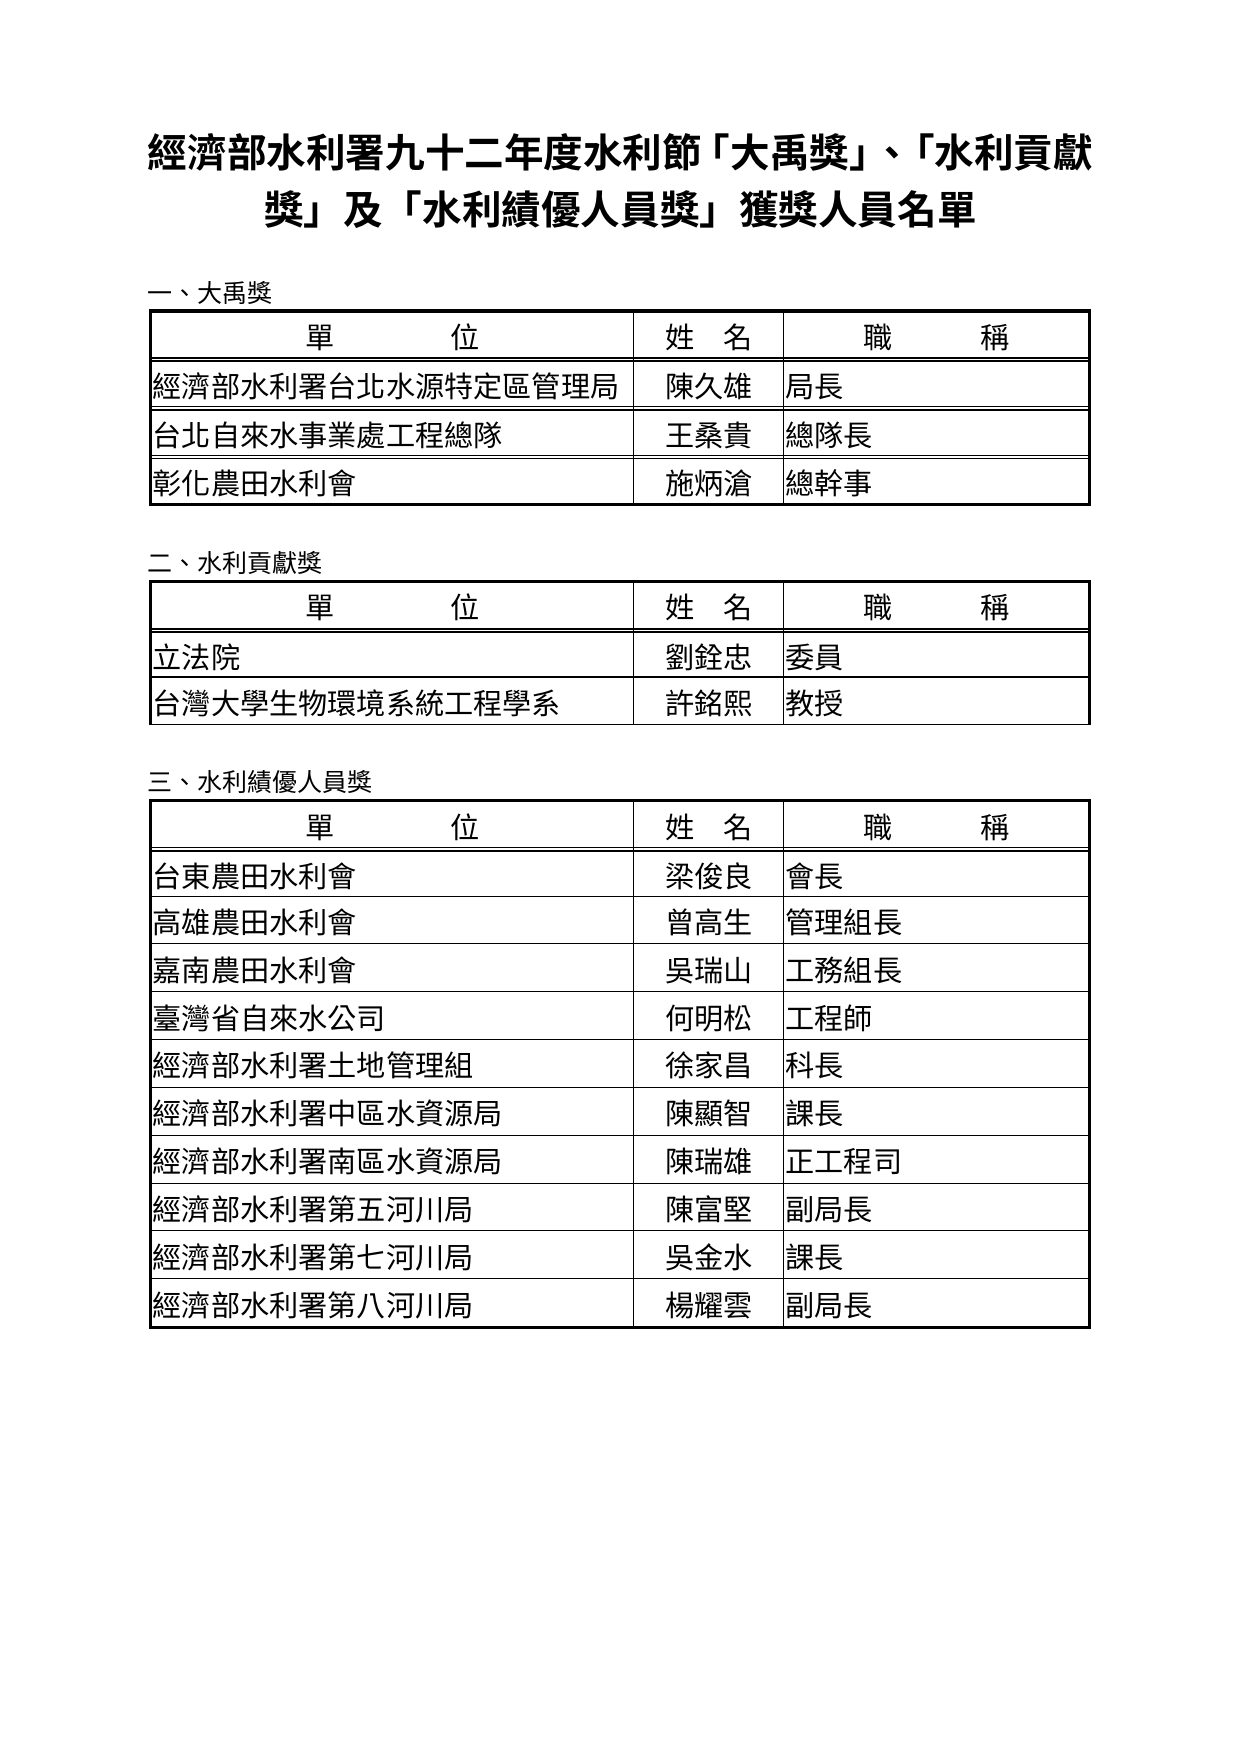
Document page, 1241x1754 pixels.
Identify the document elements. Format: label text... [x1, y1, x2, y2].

table_cell 許銘熙 [634, 678, 783, 724]
table_cell 陳顯智 [634, 1088, 783, 1134]
table_cell 經濟部水利署第八河川局 [152, 1279, 633, 1326]
table_header 姓 名 [634, 583, 783, 628]
table_cell 總隊長 [784, 411, 1088, 454]
table_cell 梁俊良 [634, 852, 783, 896]
table_cell 何明松 [634, 992, 783, 1039]
table_cell 嘉南農田水利會 [152, 944, 633, 991]
table_cell 工程師 [784, 992, 1088, 1039]
table_cell 立法院 [152, 633, 633, 676]
text 二、水利貢獻獎 [148, 544, 1092, 580]
table_cell 吳金水 [634, 1231, 783, 1278]
table_cell 委員 [784, 633, 1088, 676]
table_cell 科長 [784, 1040, 1088, 1087]
table_header 姓 名 [634, 802, 783, 847]
table_cell 楊耀雲 [634, 1279, 783, 1326]
table_header 單 位 [152, 313, 633, 357]
table_cell 經濟部水利署土地管理組 [152, 1040, 633, 1087]
table_cell 經濟部水利署台北水源特定區管理局 [152, 362, 633, 406]
text 一、大禹獎 [148, 273, 1092, 309]
table_cell 局長 [784, 362, 1088, 406]
table_cell 經濟部水利署中區水資源局 [152, 1088, 633, 1134]
table_cell 曾高生 [634, 897, 783, 943]
table_cell 徐家昌 [634, 1040, 783, 1087]
table_header 職 稱 [784, 313, 1088, 357]
text 三、水利績優人員獎 [148, 763, 1092, 799]
table_cell 副局長 [784, 1184, 1088, 1230]
table_cell 會長 [784, 852, 1088, 896]
table_cell 副局長 [784, 1279, 1088, 1326]
table_cell 高雄農田水利會 [152, 897, 633, 943]
table_header 姓 名 [634, 313, 783, 357]
table_cell 工務組長 [784, 944, 1088, 991]
table_header 職 稱 [784, 583, 1088, 628]
table_cell 吳瑞山 [634, 944, 783, 991]
table_cell 陳久雄 [634, 362, 783, 406]
table_cell 教授 [784, 678, 1088, 724]
table_cell 台北自來水事業處工程總隊 [152, 411, 633, 454]
table_cell 台灣大學生物環境系統工程學系 [152, 678, 633, 724]
table_header 職 稱 [784, 802, 1088, 847]
table_cell 課長 [784, 1231, 1088, 1278]
table_cell 台東農田水利會 [152, 852, 633, 896]
table_cell 正工程司 [784, 1136, 1088, 1182]
table_header 單 位 [152, 802, 633, 847]
table_cell 施炳滄 [634, 459, 783, 503]
table_cell 經濟部水利署南區水資源局 [152, 1136, 633, 1182]
table_cell 陳富堅 [634, 1184, 783, 1230]
table_cell 課長 [784, 1088, 1088, 1134]
table_cell 臺灣省自來水公司 [152, 992, 633, 1039]
table_header 單 位 [152, 583, 633, 628]
table_cell 王桑貴 [634, 411, 783, 454]
table_cell 總幹事 [784, 459, 1088, 503]
table_cell 經濟部水利署第七河川局 [152, 1231, 633, 1278]
table_cell 彰化農田水利會 [152, 459, 633, 503]
table_cell 管理組長 [784, 897, 1088, 943]
table_cell 經濟部水利署第五河川局 [152, 1184, 633, 1230]
table_cell 劉銓忠 [634, 633, 783, 676]
table_cell 陳瑞雄 [634, 1136, 783, 1182]
text 經濟部水利署九十二年度水利節「大禹獎」、「水利貢獻獎」及「水利績優人員獎」獲獎人員名單 [148, 121, 1092, 236]
